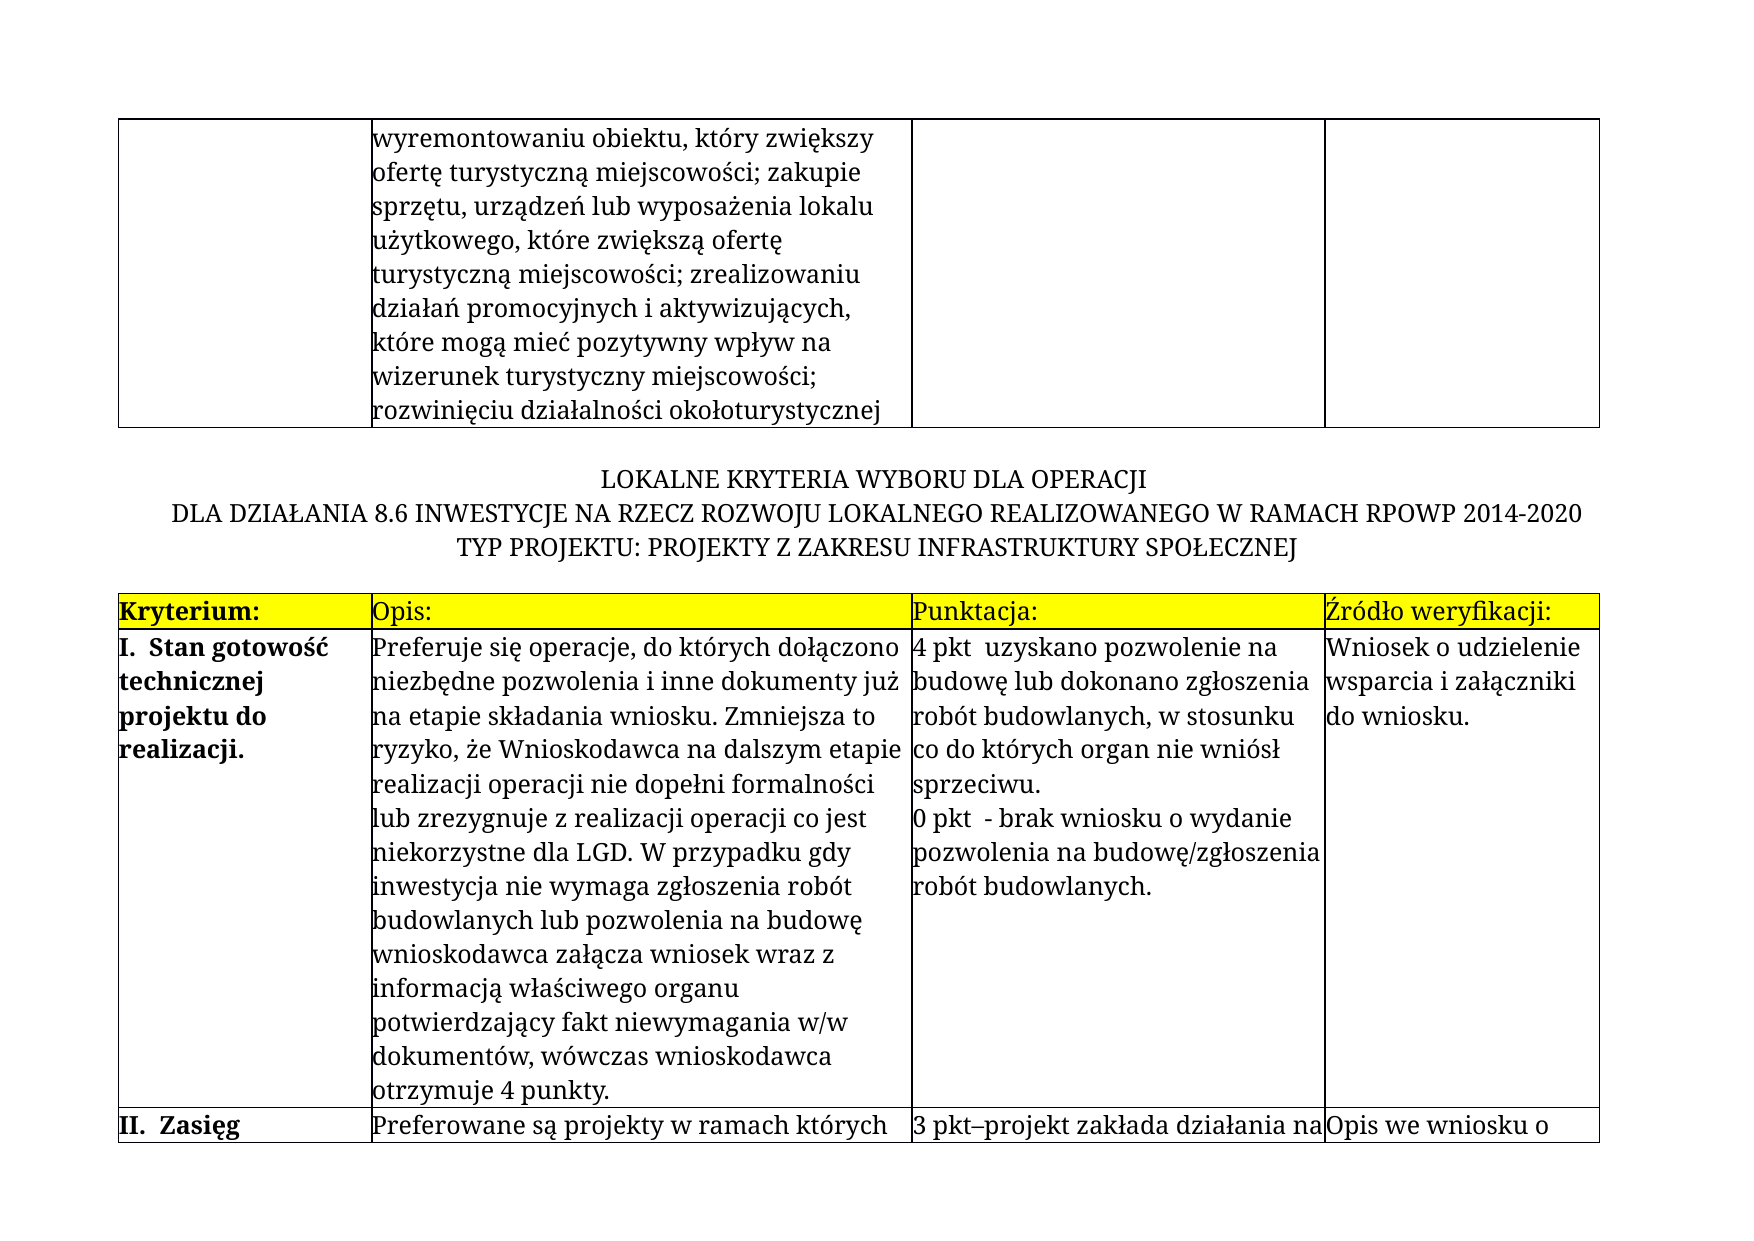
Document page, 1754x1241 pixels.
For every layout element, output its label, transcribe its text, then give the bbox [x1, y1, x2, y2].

table_cell [119, 120, 371, 427]
text DLA DZIAŁANIA 8.6 INWESTYCJE NA RZECZ ROZWOJU LOKALNEGO REALIZOWANEGO W RAMACH RPOWP 2014-2020 [118, 496, 1636, 530]
text LOKALNE KRYTERIA WYBORU DLA OPERACJI [118, 462, 1636, 496]
table_header Kryterium: [119, 594, 371, 628]
table_cell wyremontowaniu obiektu, który zwiększy ofertę turystyczną miejscowości; zakupie sprzętu, urządzeń lub wyposażenia lokalu użytkowego, które zwiększą ofertę turystyczną miejscowości; zrealizowaniu działań promocyjnych i aktywizujących, które mogą mieć pozytywny wpływ na wizerunek turystyczny miejscowości; rozwinięciu działalności okołoturystycznej [373, 120, 911, 427]
table_cell Preferowane są projekty w ramach których [373, 1108, 911, 1142]
table_cell Opis we wniosku o [1326, 1108, 1599, 1142]
table_header Punktacja: [913, 594, 1324, 628]
table_cell 4 pkt uzyskano pozwolenie na budowę lub dokonano zgłoszenia robót budowlanych, w stosunku co do których organ nie wniósł sprzeciwu. 0 pkt - brak wniosku o wydanie pozwolenia na budowę/zgłoszenia robót budowlanych. [913, 630, 1324, 1107]
table_cell Wniosek o udzielenie wsparcia i załączniki do wniosku. [1326, 630, 1599, 1107]
table_cell II. Zasięg [119, 1108, 371, 1142]
table_header Opis: [373, 594, 911, 628]
table_cell Preferuje się operacje, do których dołączono niezbędne pozwolenia i inne dokumenty już na etapie składania wniosku. Zmniejsza to ryzyko, że Wnioskodawca na dalszym etapie realizacji operacji nie dopełni formalności lub zrezygnuje z realizacji operacji co jest niekorzystne dla LGD. W przypadku gdy inwestycja nie wymaga zgłoszenia robót budowlanych lub pozwolenia na budowę wnioskodawca załącza wniosek wraz z informacją właściwego organu potwierdzający fakt niewymagania w/w dokumentów, wówczas wnioskodawca otrzymuje 4 punkty. [373, 630, 911, 1107]
table_cell [1326, 120, 1599, 427]
table_header Źródło weryfikacji: [1326, 594, 1599, 628]
table_cell 3 pkt–projekt zakłada działania na [913, 1108, 1324, 1142]
table_cell I. Stan gotowość technicznej projektu do realizacji. [119, 630, 371, 1107]
text TYP PROJEKTU: PROJEKTY Z ZAKRESU INFRASTRUKTURY SPOŁECZNEJ [118, 530, 1636, 564]
table_cell [913, 120, 1324, 427]
